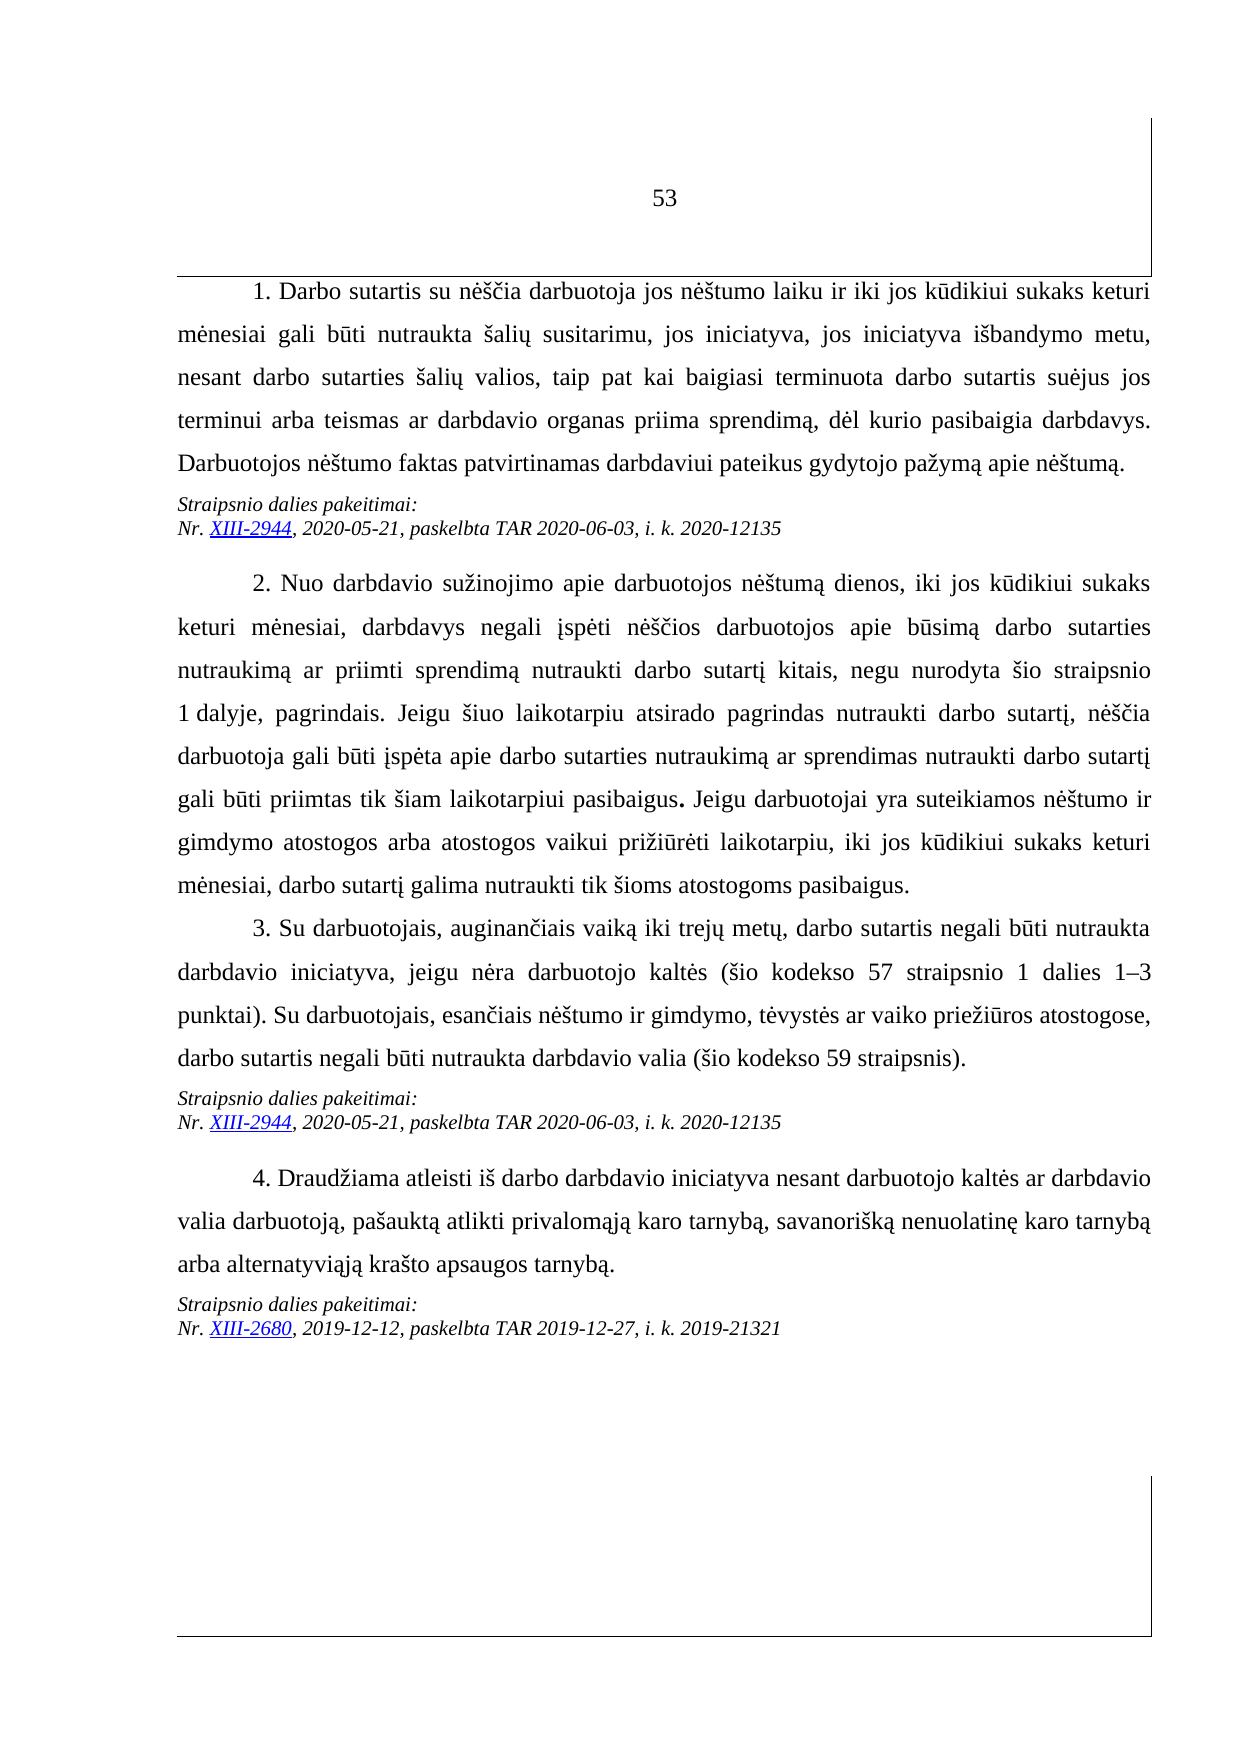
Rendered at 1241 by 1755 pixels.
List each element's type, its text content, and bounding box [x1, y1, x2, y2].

text Straipsnio dalies pakeitimai: [177, 492, 1152, 516]
text 2. Nuo darbdavio sužinojimo apie darbuotojos nėštumą dienos, iki jos kūdikiui sukaks keturi mėnesiai, darbdavys negali įspėti nėščios darbuotojos apie būsimą darbo sutarties nutraukimą ar priimti sprendimą nutraukti darbo sutartį kitais, negu nurodyta šio straipsnio 1 dalyje, pagrindais. Jeigu šiuo laikotarpiu atsirado pagrindas nutraukti darbo sutartį, nėščia darbuotoja gali būti įspėta apie darbo sutarties nutraukimą ar sprendimas nutraukti darbo sutartį gali būti priimtas tik šiam laikotarpiui pasibaigus. Jeigu darbuotojai yra suteikiamos nėštumo ir gimdymo atostogos arba atostogos vaikui prižiūrėti laikotarpiu, iki jos kūdikiui sukaks keturi mėnesiai, darbo sutartį galima nutraukti tik šioms atostogoms pasibaigus. [177, 568, 1152, 899]
text Nr. XIII-2944, 2020-05-21, paskelbta TAR 2020-06-03, i. k. 2020-12135 [177, 1110, 1152, 1134]
text Straipsnio dalies pakeitimai: [177, 1292, 1152, 1316]
text Nr. XIII-2680, 2019-12-12, paskelbta TAR 2019-12-27, i. k. 2019-21321 [177, 1316, 1152, 1340]
text Straipsnio dalies pakeitimai: [177, 1086, 1152, 1110]
text Nr. XIII-2944, 2020-05-21, paskelbta TAR 2020-06-03, i. k. 2020-12135 [177, 516, 1152, 540]
text 4. Draudžiama atleisti iš darbo darbdavio iniciatyva nesant darbuotojo kaltės ar darbdavio valia darbuotoją, pašauktą atlikti privalomąją karo tarnybą, savanorišką nenuolatinę karo tarnybą arba alternatyviąją krašto apsaugos tarnybą. [177, 1163, 1152, 1278]
text 3. Su darbuotojais, auginančiais vaiką iki trejų metų, darbo sutartis negali būti nutraukta darbdavio iniciatyva, jeigu nėra darbuotojo kaltės (šio kodekso 57 straipsnio 1 dalies 1–3 punktai). Su darbuotojais, esančiais nėštumo ir gimdymo, tėvystės ar vaiko priežiūros atostogose, darbo sutartis negali būti nutraukta darbdavio valia (šio kodekso 59 straipsnis). [177, 913, 1152, 1072]
text 1. Darbo sutartis su nėščia darbuotoja jos nėštumo laiku ir iki jos kūdikiui sukaks keturi mėnesiai gali būti nutraukta šalių susitarimu, jos iniciatyva, jos iniciatyva išbandymo metu, nesant darbo sutarties šalių valios, taip pat kai baigiasi terminuota darbo sutartis suėjus jos terminui arba teismas ar darbdavio organas priima sprendimą, dėl kurio pasibaigia darbdavys. Darbuotojos nėštumo faktas patvirtinamas darbdaviui pateikus gydytojo pažymą apie nėštumą. [177, 276, 1152, 477]
